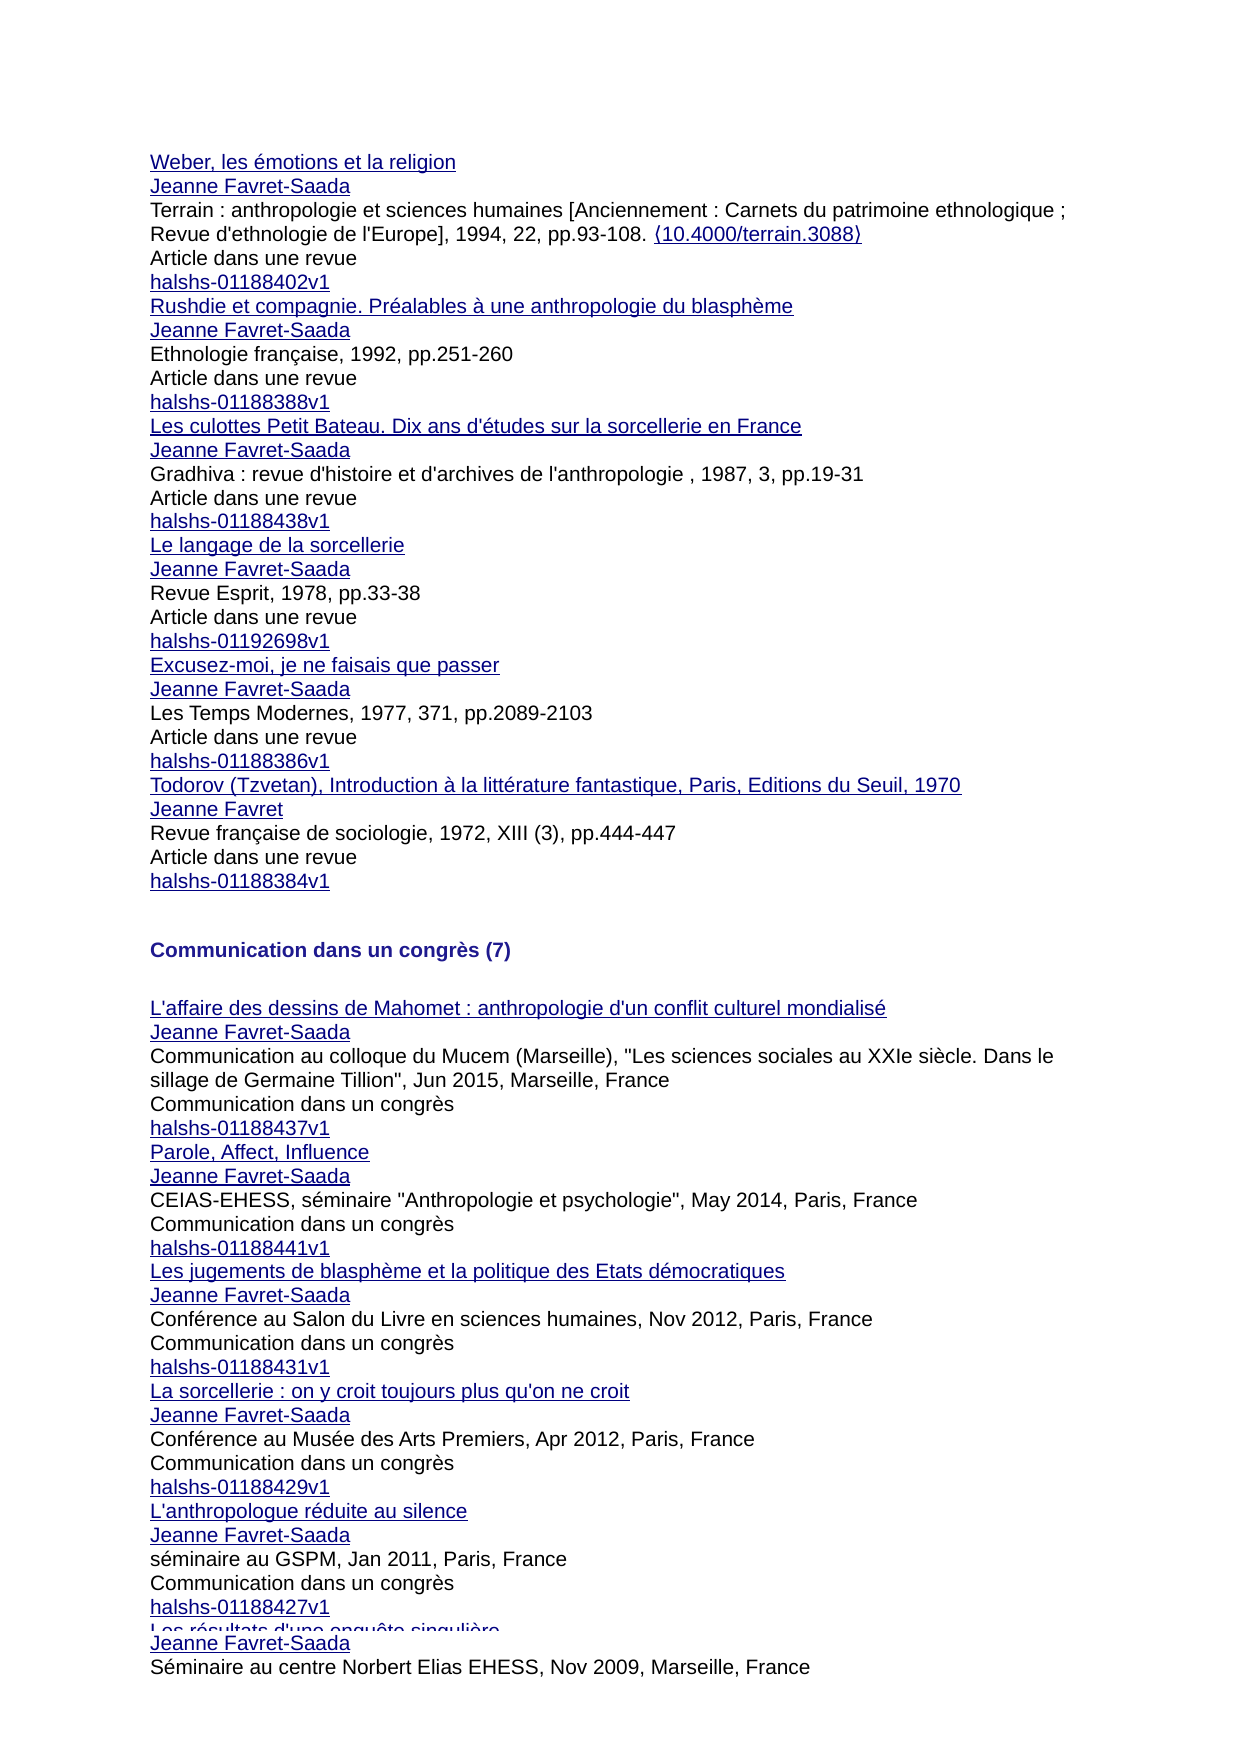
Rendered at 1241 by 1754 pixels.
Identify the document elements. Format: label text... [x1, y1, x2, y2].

table_cell Les culottes Petit Bateau. Dix ans d'études sur la sorcellerie en France Jeanne Favret-Saada Gradhiva : revue d'histoire et d'archives de l'anthropologie , 1987, 3, pp.19-31 Article dans une revue halshs-01188438v1 [150, 414, 1090, 533]
table_cell Rushdie et compagnie. Préalables à une anthropologie du blasphème Jeanne Favret-Saada Ethnologie française, 1992, pp.251-260 Article dans une revue halshs-01188388v1 [150, 294, 1090, 413]
table_cell Les résultats d'une enquête singulière Jeanne Favret-Saada Séminaire au centre Norbert Elias EHESS, Nov 2009, Marseille, France [150, 1619, 1090, 1679]
table_cell Excusez-moi, je ne faisais que passer Jeanne Favret-Saada Les Temps Modernes, 1977, 371, pp.2089-2103 Article dans une revue halshs-01188386v1 [150, 653, 1090, 773]
table_cell La sorcellerie : on y croit toujours plus qu'on ne croit Jeanne Favret-Saada Conférence au Musée des Arts Premiers, Apr 2012, Paris, France Communication dans un congrès halshs-01188429v1 [150, 1379, 1090, 1499]
table_cell Weber, les émotions et la religion Jeanne Favret-Saada Terrain : anthropologie et sciences humaines [Anciennement : Carnets du patrimoine ethnologique ; Revue d'ethnologie de l'Europe], 1994, 22, pp.93-108. ⟨10.4000/terrain.3088⟩ Article dans une revue halshs-01188402v1 [150, 150, 1090, 294]
subtitle Communication dans un congrès (7) [150, 937, 1090, 961]
table_cell Todorov (Tzvetan), Introduction à la littérature fantastique, Paris, Editions du Seuil, 1970 Jeanne Favret Revue française de sociologie, 1972, XIII (3), pp.444-447 Article dans une revue halshs-01188384v1 [150, 773, 1090, 893]
table_cell L'anthropologue réduite au silence Jeanne Favret-Saada séminaire au GSPM, Jan 2011, Paris, France Communication dans un congrès halshs-01188427v1 [150, 1499, 1090, 1619]
table_header L'affaire des dessins de Mahomet : anthropologie d'un conflit culturel mondialisé Jeanne Favret-Saada Communication au colloque du Mucem (Marseille), "Les sciences sociales au XXIe siècle. Dans le sillage de Germaine Tillion", Jun 2015, Marseille, France Communication dans un congrès halshs-01188437v1 [150, 996, 1090, 1139]
table_cell Parole, Affect, Influence Jeanne Favret-Saada CEIAS-EHESS, séminaire "Anthropologie et psychologie", May 2014, Paris, France Communication dans un congrès halshs-01188441v1 [150, 1140, 1090, 1259]
table_cell Les jugements de blasphème et la politique des Etats démocratiques Jeanne Favret-Saada Conférence au Salon du Livre en sciences humaines, Nov 2012, Paris, France Communication dans un congrès halshs-01188431v1 [150, 1259, 1090, 1379]
table_cell Le langage de la sorcellerie Jeanne Favret-Saada Revue Esprit, 1978, pp.33-38 Article dans une revue halshs-01192698v1 [150, 533, 1090, 653]
